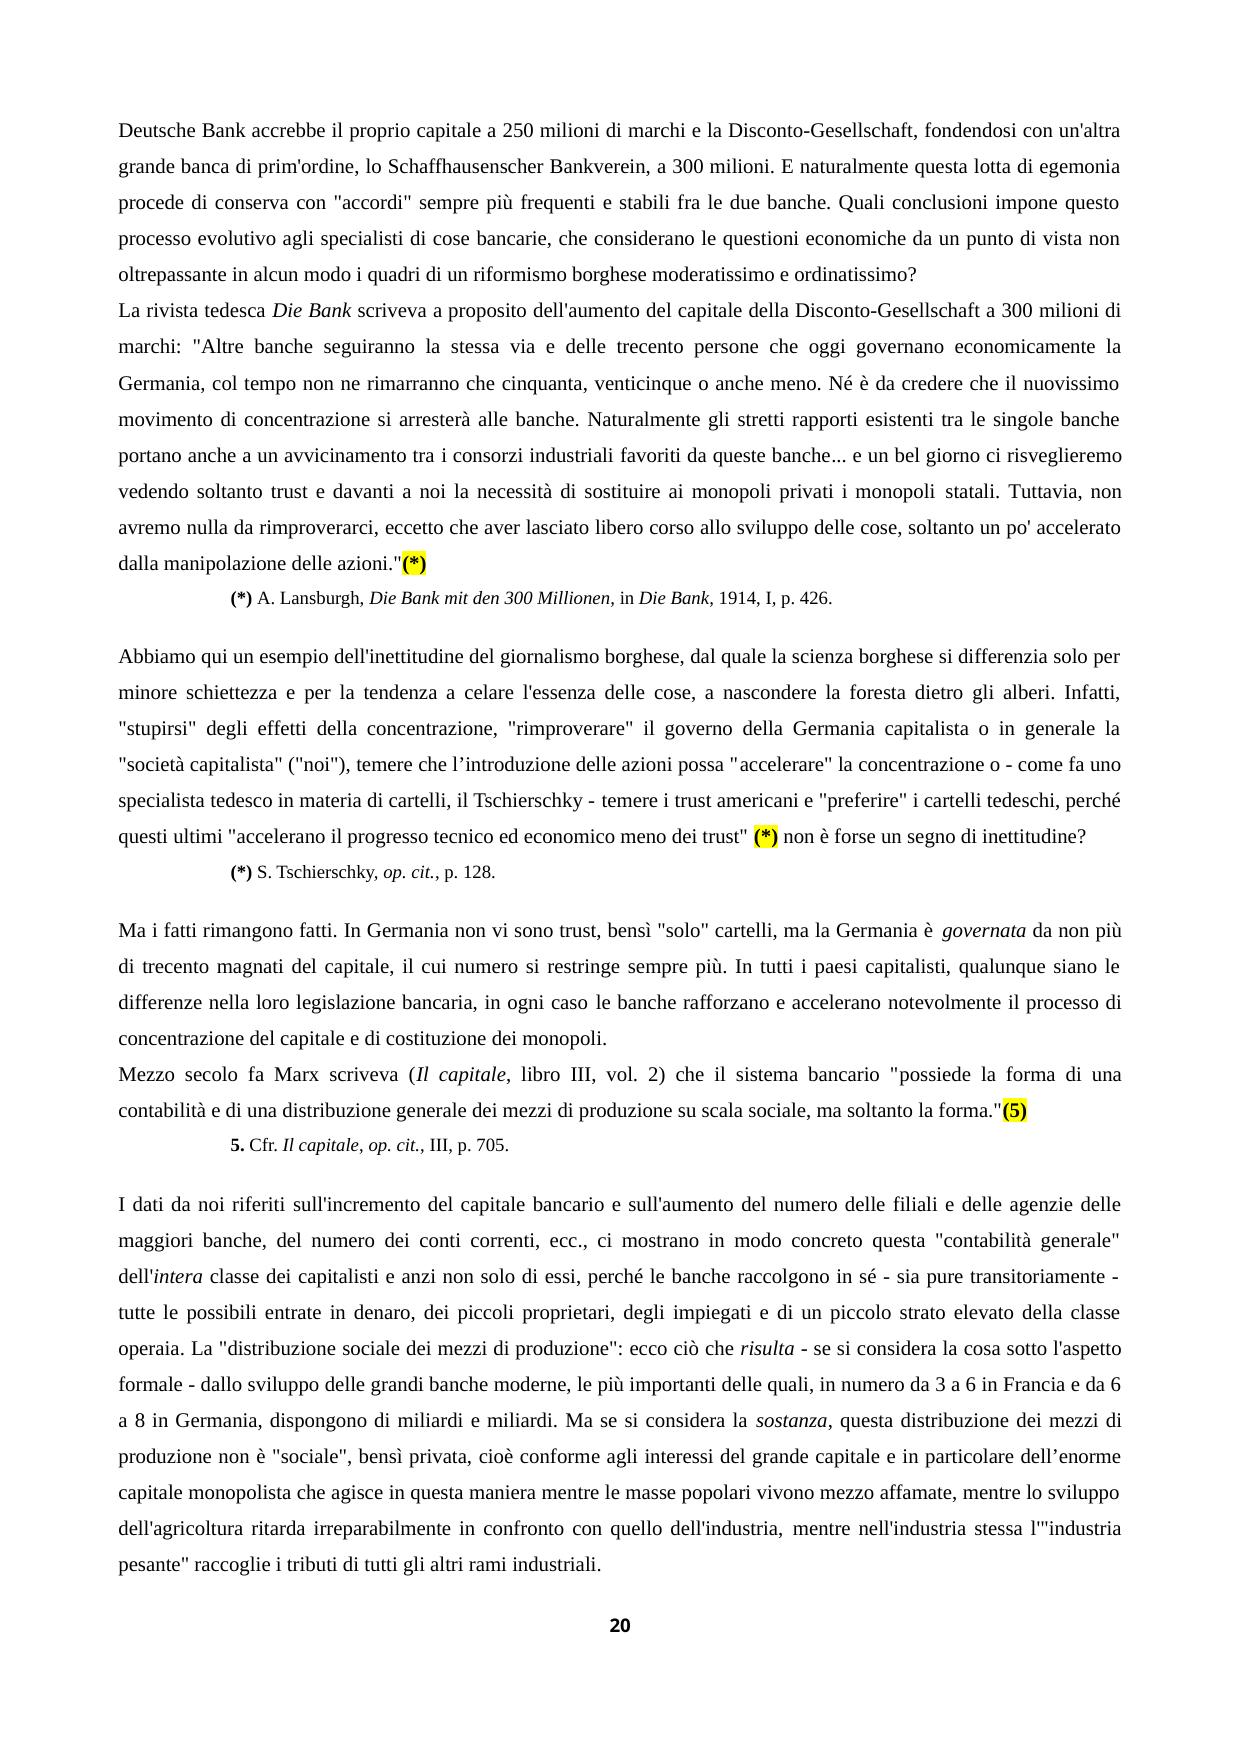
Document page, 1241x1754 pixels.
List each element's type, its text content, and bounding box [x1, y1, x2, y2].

text Deutsche Bank accrebbe il proprio capitale a 250 milioni di marchi e la Disconto-Gesellschaft, fondendosi con un'altra grande banca di prim'ordine, lo Schaffhausenscher Bankverein, a 300 milioni. E naturalmente questa lotta di egemonia procede di conserva con "accordi" sempre più frequenti e stabili fra le due banche. Quali conclusioni impone questo processo evolutivo agli specialisti di cose bancarie, che considerano le questioni economiche da un punto di vista non oltrepassante in alcun modo i quadri di un riformismo borghese moderatissimo e ordinatissimo? [118, 118, 1122, 286]
text 5. Cfr. Il capitale, op. cit., III, p. 705. [230, 1134, 1122, 1156]
text Ma i fatti rimangono fatti. In Germania non vi sono trust, bensì "solo" cartelli, ma la Germania è governata da non più di trecento magnati del capitale, il cui numero si restringe sempre più. In tutti i paesi capitalisti, qualunque siano le differenze nella loro legislazione bancaria, in ogni caso le banche rafforzano e accelerano notevolmente il processo di concentrazione del capitale e di costituzione dei monopoli. [118, 918, 1122, 1050]
text La rivista tedesca Die Bank scriveva a proposito dell'aumento del capitale della Disconto-Gesellschaft a 300 milioni di marchi: "Altre banche seguiranno la stessa via e delle trecento persone che oggi governano economicamente la Germania, col tempo non ne rimarranno che cinquanta, venticinque o anche meno. Né è da credere che il nuovissimo movimento di concentrazione si arresterà alle banche. Naturalmente gli stretti rapporti esistenti tra le singole banche portano anche a un avvicinamento tra i consorzi industriali favoriti da queste banche... e un bel giorno ci risveglieremo vedendo soltanto trust e davanti a noi la necessità di sostituire ai monopoli privati i monopoli statali. Tuttavia, non avremo nulla da rimproverarci, eccetto che aver lasciato libero corso allo sviluppo delle cose, soltanto un po' accelerato dalla manipolazione delle azioni."(*) [118, 298, 1122, 575]
text (*) S. Tschierschky, op. cit., p. 128. [230, 861, 1122, 882]
text (*) A. Lansburgh, Die Bank mit den 300 Millionen, in Die Bank, 1914, I, p. 426. [230, 587, 1122, 608]
text Abbiamo qui un esempio dell'inettitudine del giornalismo borghese, dal quale la scienza borghese si differenzia solo per minore schiettezza e per la tendenza a celare l'essenza delle cose, a nascondere la foresta dietro gli alberi. Infatti, "stupirsi" degli effetti della concentrazione, "rimproverare" il governo della Germania capitalista o in generale la "società capitalista" ("noi"), temere che l’introduzione delle azioni possa "accelerare" la concentrazione o - come fa uno specialista tedesco in materia di cartelli, il Tschierschky - temere i trust americani e "preferire" i cartelli tedeschi, perché questi ultimi "accelerano il progresso tecnico ed economico meno dei trust" (*) non è forse un segno di inettitudine? [118, 644, 1122, 848]
text Mezzo secolo fa Marx scriveva (Il capitale, libro III, vol. 2) che il sistema bancario "possiede la forma di una contabilità e di una distribuzione generale dei mezzi di produzione su scala sociale, ma soltanto la forma."(5) [118, 1062, 1122, 1122]
text I dati da noi riferiti sull'incremento del capitale bancario e sull'aumento del numero delle filiali e delle agenzie delle maggiori banche, del numero dei conti correnti, ecc., ci mostrano in modo concreto questa "contabilità generale" dell'intera classe dei capitalisti e anzi non solo di essi, perché le banche raccolgono in sé - sia pure transitoriamente - tutte le possibili entrate in denaro, dei piccoli proprietari, degli impiegati e di un piccolo strato elevato della classe operaia. La "distribuzione sociale dei mezzi di produzione": ecco ciò che risulta - se si considera la cosa sotto l'aspetto formale - dallo sviluppo delle grandi banche moderne, le più importanti delle quali, in numero da 3 a 6 in Francia e da 6 a 8 in Germania, dispongono di miliardi e miliardi. Ma se si considera la sostanza, questa distribuzione dei mezzi di produzione non è "sociale", bensì privata, cioè conforme agli interessi del grande capitale e in particolare dell’enorme capitale monopolista che agisce in questa maniera mentre le masse popolari vivono mezzo affamate, mentre lo sviluppo dell'agricoltura ritarda irreparabilmente in confronto con quello dell'industria, mentre nell'industria stessa l'"industria pesante" raccoglie i tributi di tutti gli altri rami industriali. [118, 1192, 1122, 1576]
